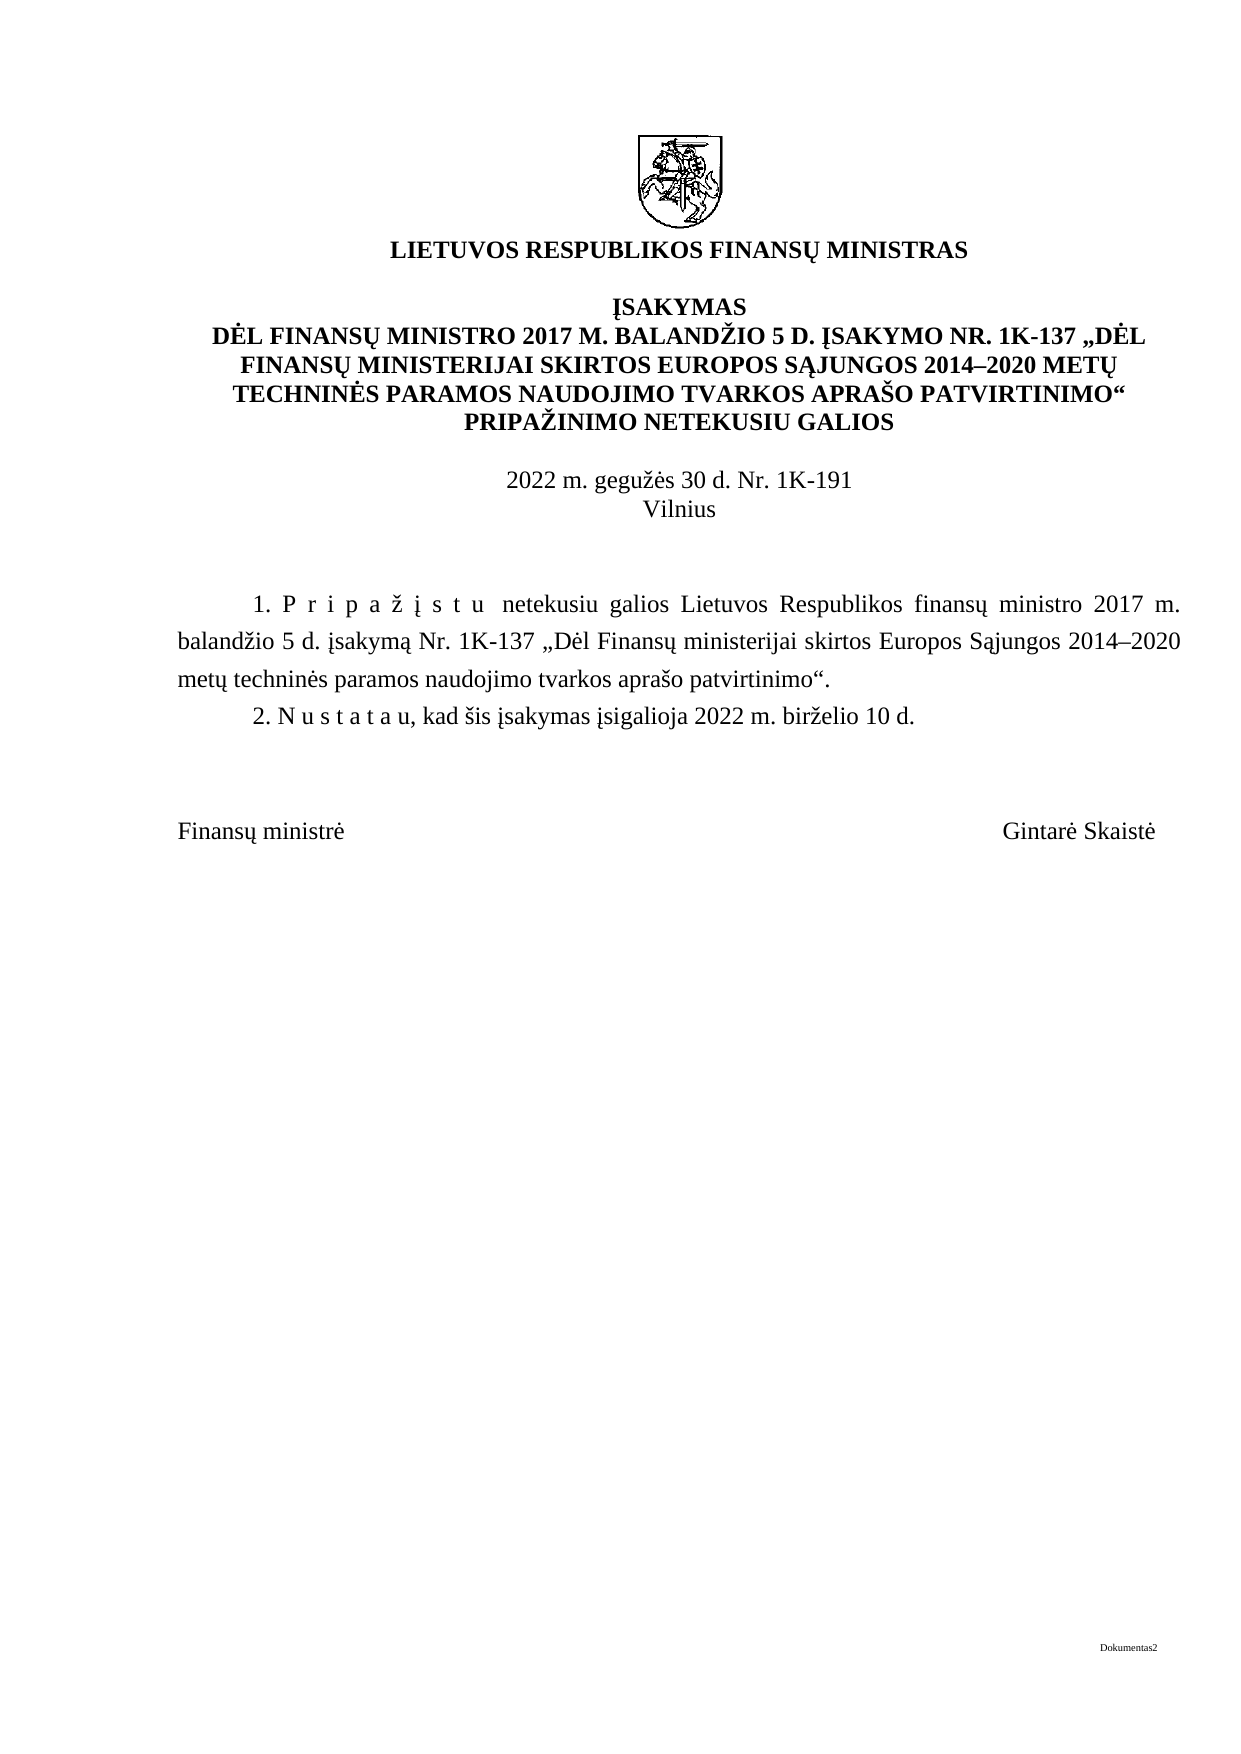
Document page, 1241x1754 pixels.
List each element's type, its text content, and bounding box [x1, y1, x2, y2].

text 2. Nustatau, kad šis įsakymas įsigalioja 2022 m. birželio 10 d. [177, 692, 1181, 730]
text LIETUVOS RESPUBLIKOS FINANSŲ MINISTRAS [177, 235, 1181, 264]
text 2022 m. gegužės 30 d. Nr. 1K-191 [177, 465, 1181, 494]
text 1. P r i p a ž į s t u netekusiu galios Lietuvos Respublikos finansų ministro 2017 m. balandžio 5 d. įsakymą Nr. 1K-137 „Dėl Finansų ministerijai skirtos Europos Sąjungos 2014–2020 metų techninės paramos naudojimo tvarkos aprašo patvirtinimo“. [177, 580, 1181, 692]
text Vilnius [177, 494, 1181, 522]
text ĮSAKYMAS [177, 292, 1181, 321]
text DĖL FINANSŲ MINISTRO 2017 M. BALANDŽIO 5 D. ĮSAKYMO NR. 1K-137 „DĖL FINANSŲ MINISTERIJAI SKIRTOS EUROPOS SĄJUNGOS 2014–2020 METŲ TECHNINĖS PARAMOS NAUDOJIMO TVARKOS APRAŠO PATVIRTINIMO“ PRIPAŽINIMO NETEKUSIU GALIOS [177, 321, 1181, 436]
text Finansų ministrė Gintarė Skaistė [177, 816, 1181, 845]
